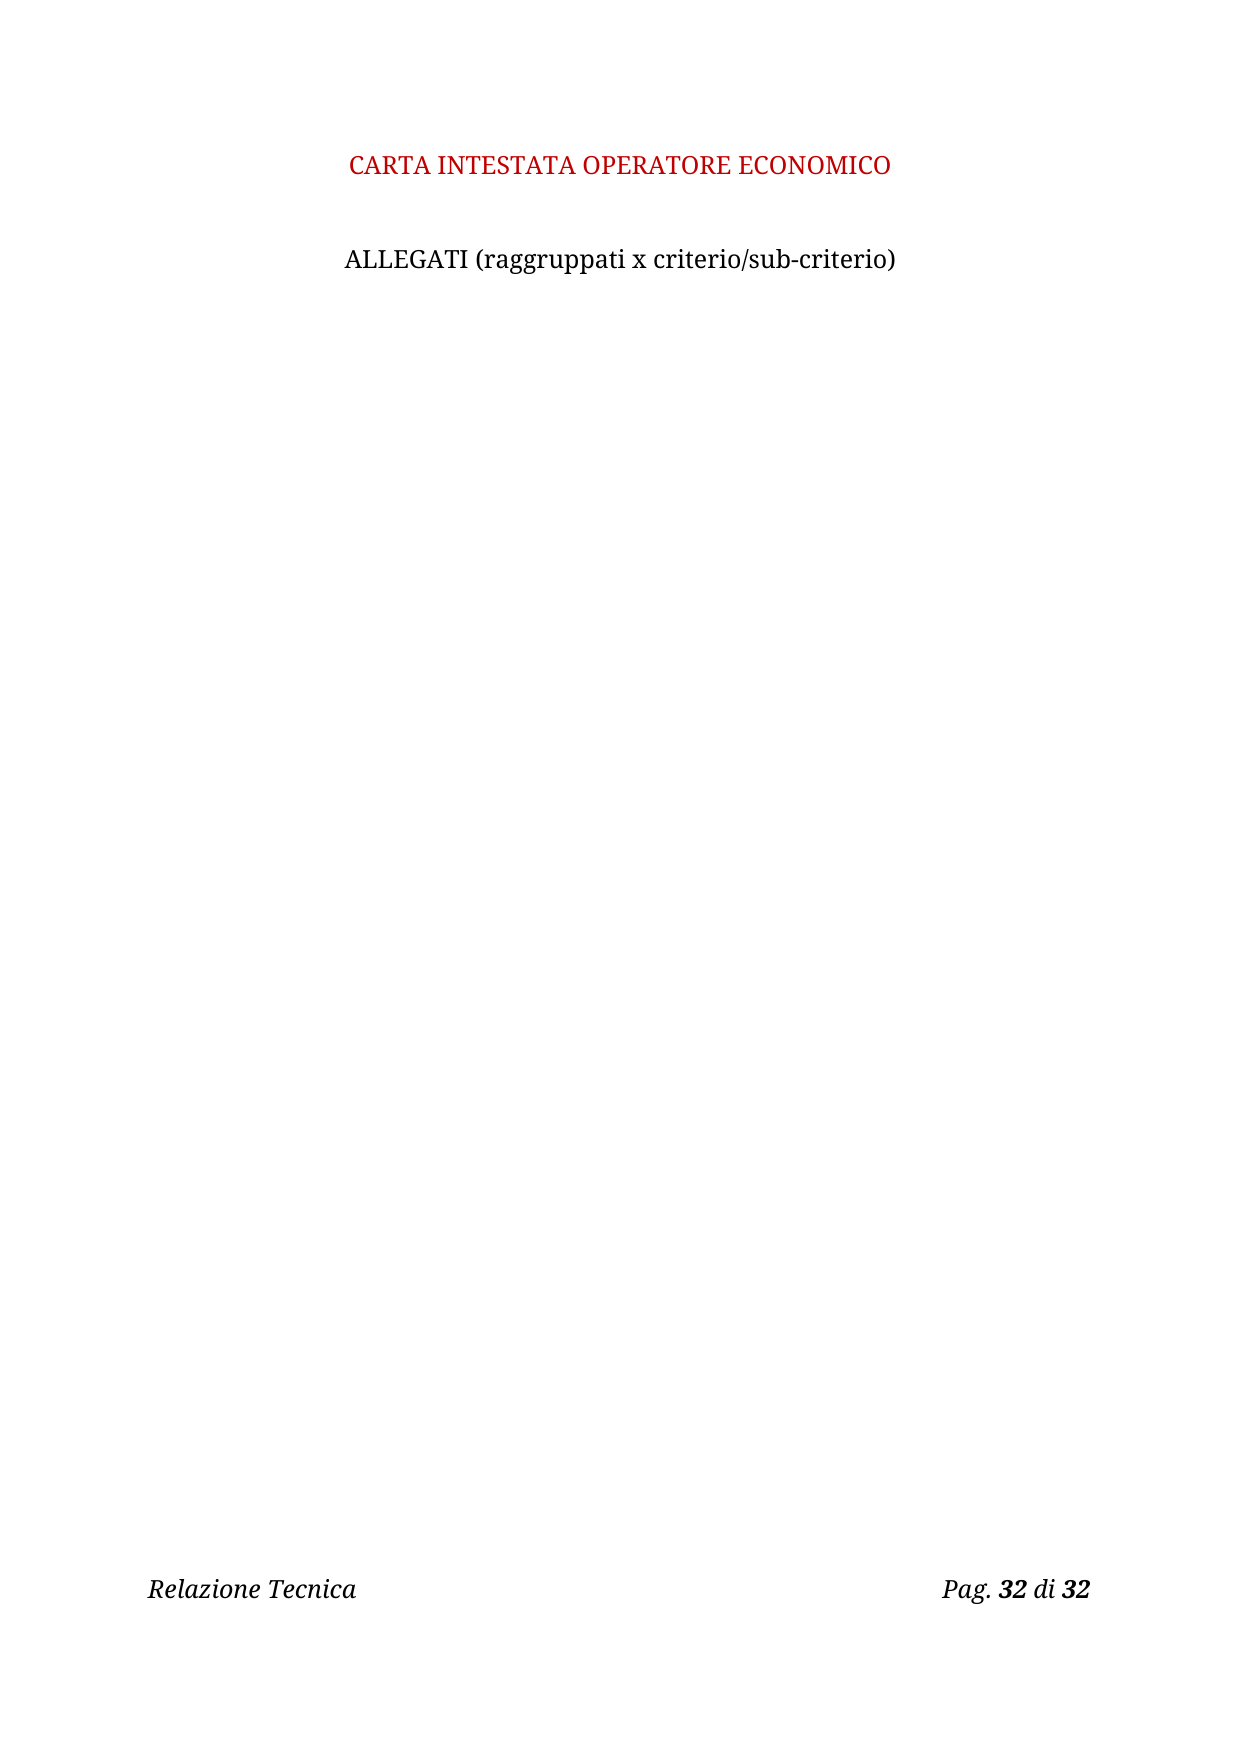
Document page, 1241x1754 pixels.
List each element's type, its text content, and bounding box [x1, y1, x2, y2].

text ALLEGATI (raggruppati x criterio/sub-criterio) [148, 242, 1092, 276]
